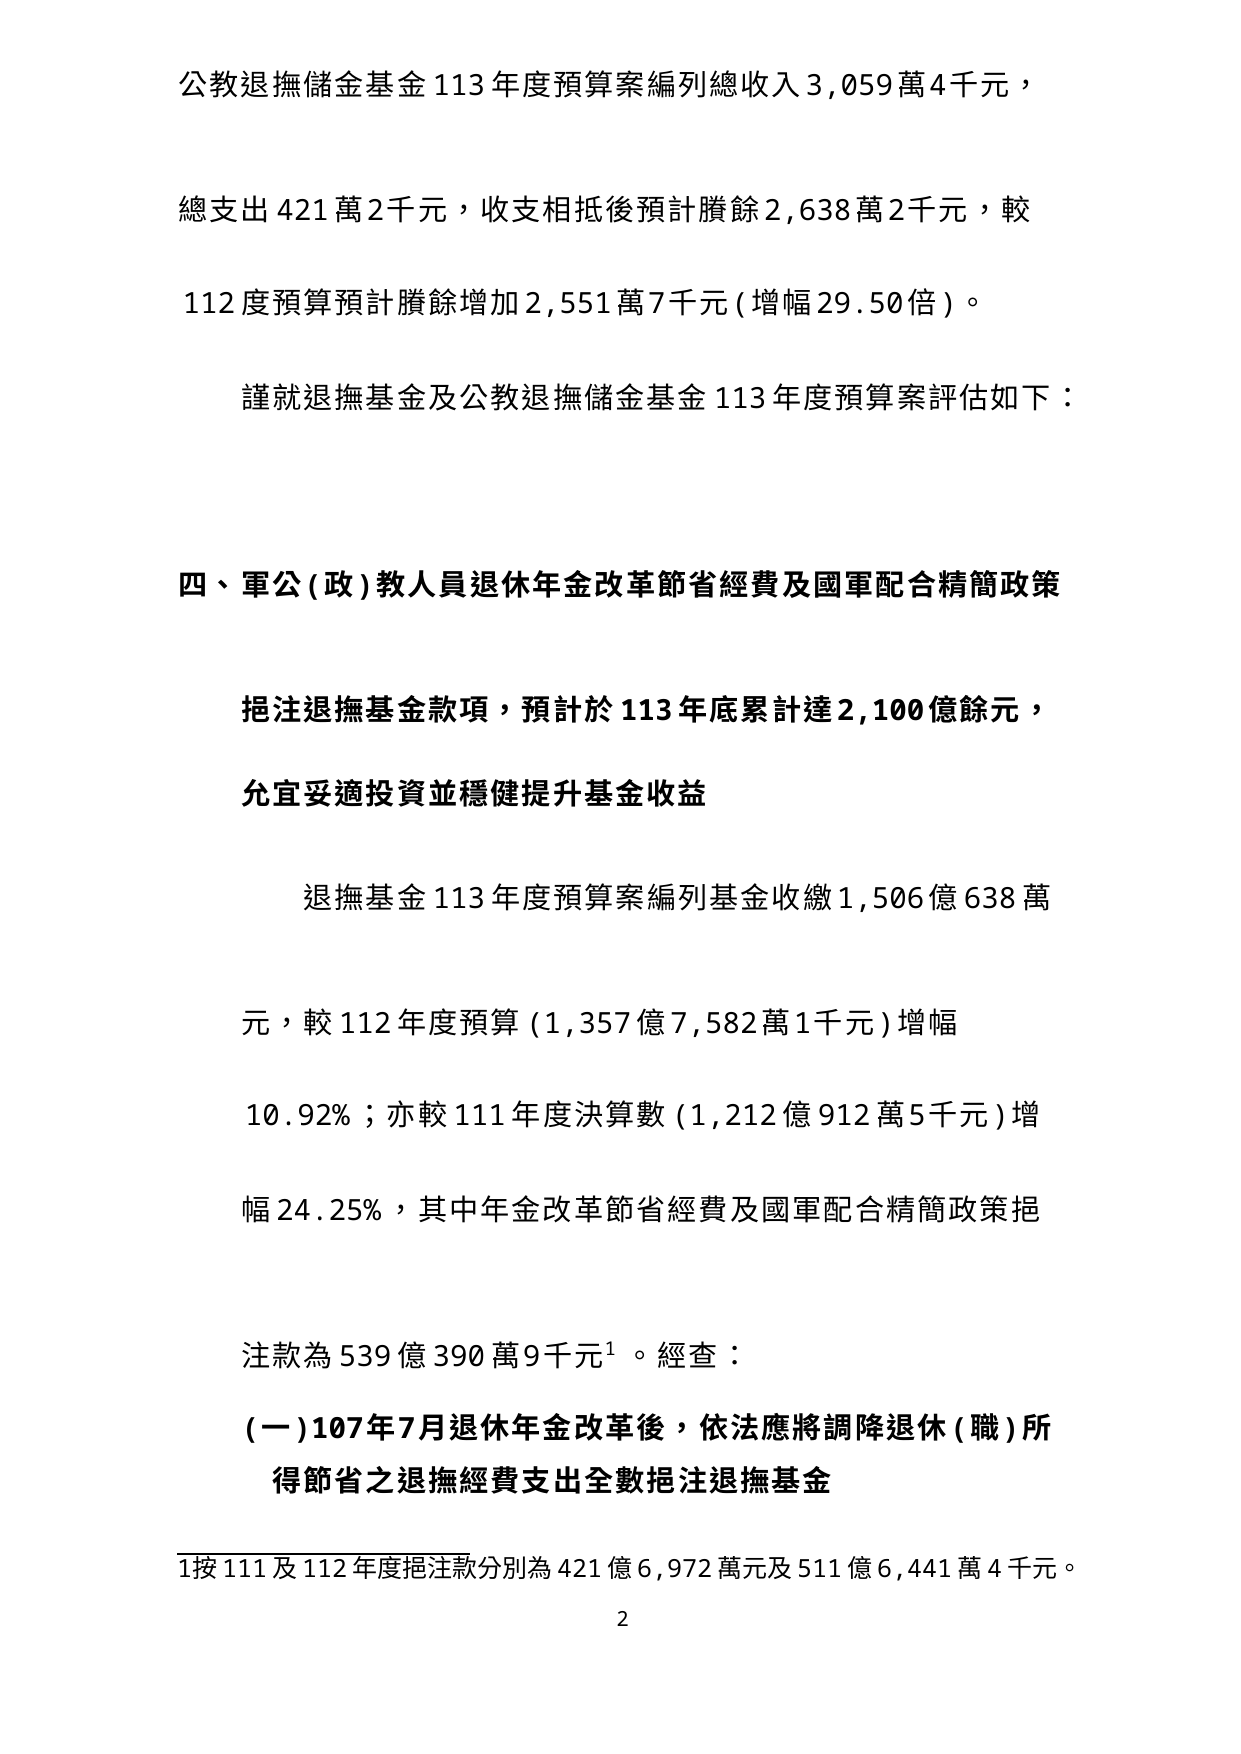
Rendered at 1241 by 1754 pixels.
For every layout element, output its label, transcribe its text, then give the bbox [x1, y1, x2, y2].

text 退撫基金113年度預算案編列基金收繳1,506億638萬元，較112年度預算(1,357億7,582萬1千元)增幅10.92%；亦較111年度決算數(1,212億912萬5千元)增幅24.25%，其中年金改革節省經費及國軍配合精簡政策挹注款為539億390萬9千元。經查： [236, 812, 1063, 1375]
text 按111及112年度挹注款分別為421億6,972萬元及511億6,441萬4千元。 [177, 1554, 1063, 1584]
text 謹就退撫基金及公教退撫儲金基金113年度預算案評估如下： [177, 312, 1063, 500]
text 另公教人員個人專戶制退撫儲金基金(以下簡稱公教退撫儲金基金)係依據公務人員個人專戶制退休資遣撫卹法第8條及公立學校教職員個人專戶制退休資遣撫卹條例第8條等規定設置；設立目的旨在強化個人退休金財務自主性及兼顧退休所得適足保障。公教退撫儲金基金113年度預算案編列總收入3,059萬4千元，總支出421萬2千元，收支相抵後預計賸餘2,638萬2千元，較112度預算預計賸餘增加2,551萬7千元(增幅29.50倍)。 [177, 0, 1063, 312]
text 四、軍公(政)教人員退休年金改革節省經費及國軍配合精簡政策挹注退撫基金款項，預計於113年底累計達2,100億餘元，允宜妥適投資並穩健提升基金收益 [177, 500, 1063, 812]
text (一)107年7月退休年金改革後，依法應將調降退休(職)所得節省之退撫經費支出全數挹注退撫基金 [236, 1375, 1063, 1500]
